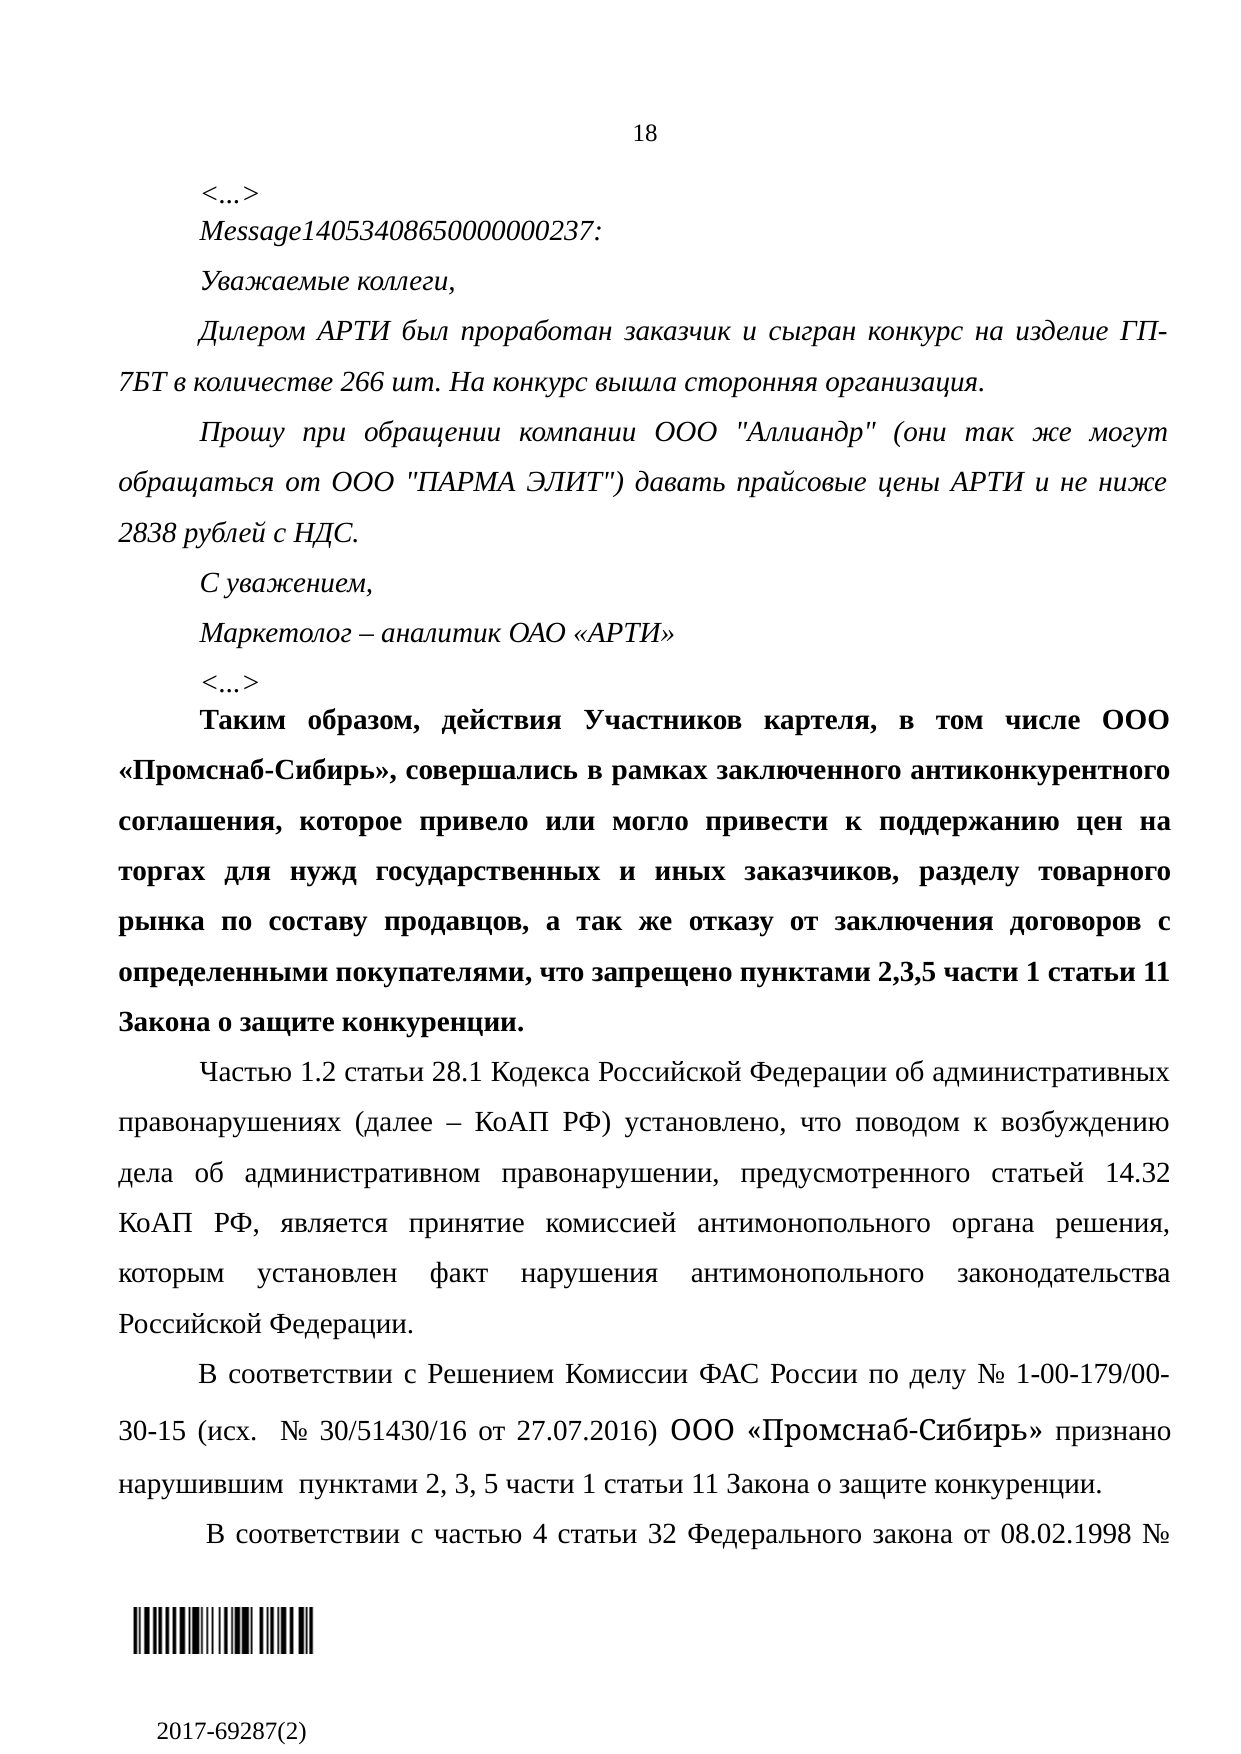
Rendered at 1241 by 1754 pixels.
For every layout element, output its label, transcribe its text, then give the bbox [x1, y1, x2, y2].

text Дилером АРТИ был проработан заказчик и сыгран конкурс на изделие ГП-7БТ в количестве 266 шт. На конкурс вышла сторонняя организация. [118, 313, 1171, 397]
text Message14053408650000000237: [118, 213, 1171, 246]
text Прошу при обращении компании ООО "Аллиандр" (они так же могут обращаться от ООО "ПАРМА ЭЛИТ") давать прайсовые цены АРТИ и не ниже 2838 рублей с НДС. [118, 414, 1171, 548]
text В соответствии с Решением Комиссии ФАС России по делу № 1-00-179/00-30-15 (исх. № 30/51430/16 от 27.07.2016) ООО «Промснаб-Сибирь» признано нарушившим пунктами 2, 3, 5 части 1 статьи 11 Закона о защите конкуренции. [118, 1356, 1171, 1499]
text <...> [118, 176, 1171, 210]
text <...> [118, 666, 1171, 699]
text Частью 1.2 статьи 28.1 Кодекса Российской Федерации об административных правонарушениях (далее – КоАП РФ) установлено, что поводом к возбуждению дела об административном правонарушении, предусмотренного статьей 14.32 КоАП РФ, является принятие комиссией антимонопольного органа решения, которым установлен факт нарушения антимонопольного законодательства Российской Федерации. [118, 1054, 1171, 1339]
text В соответствии с частью 4 статьи 32 Федерального закона от 08.02.1998 № [118, 1516, 1171, 1550]
text Маркетолог – аналитик ОАО «АРТИ» [118, 615, 1171, 649]
text Таким образом, действия Участников картеля, в том числе ООО «Промснаб-Сибирь», совершались в рамках заключенного антиконкурентного соглашения, которое привело или могло привести к поддержанию цен на торгах для нужд государственных и иных заказчиков, разделу товарного рынка по составу продавцов, а так же отказу от заключения договоров с определенными покупателями, что запрещено пунктами 2,3,5 части 1 статьи 11 Закона о защите конкуренции. [118, 702, 1171, 1037]
picture [118, 1607, 331, 1654]
text С уважением, [118, 565, 1171, 598]
text Уважаемые коллеги, [118, 263, 1171, 297]
